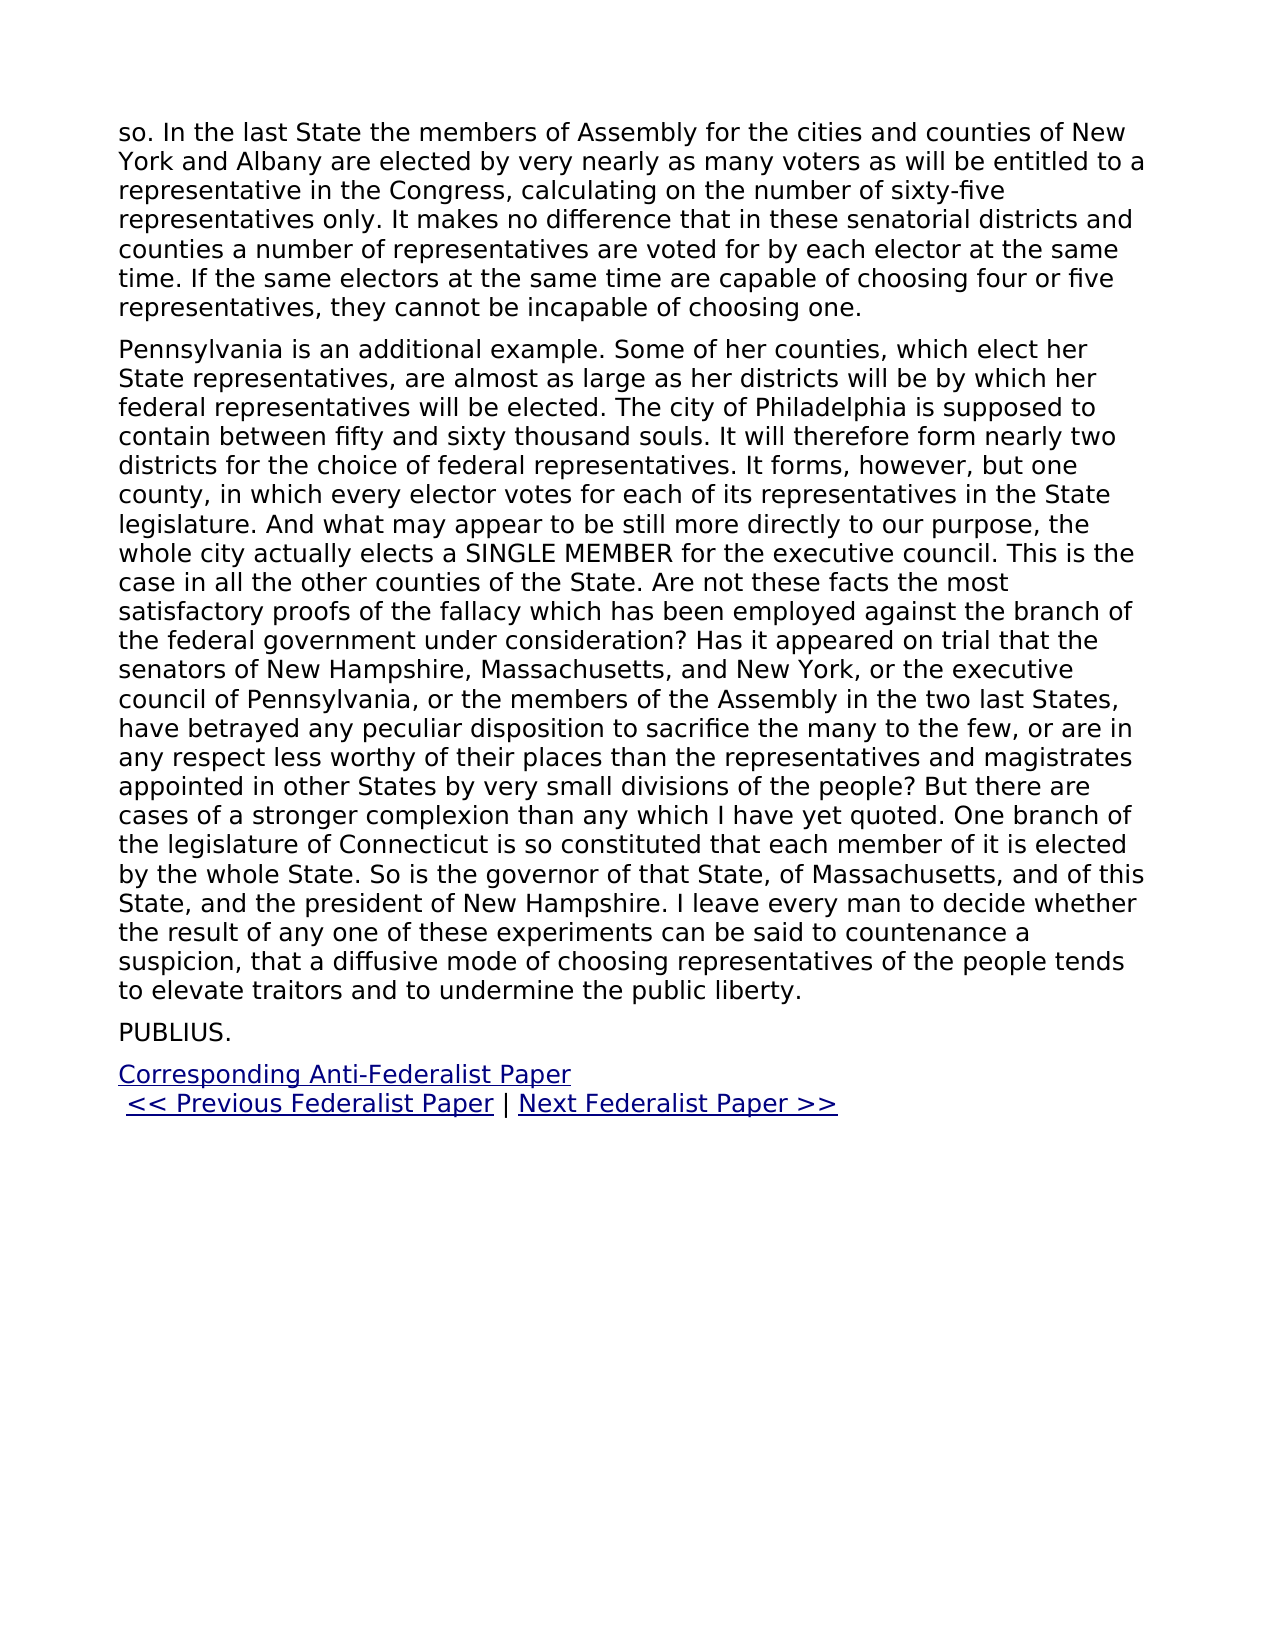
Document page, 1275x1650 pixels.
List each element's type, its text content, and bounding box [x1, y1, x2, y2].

text PUBLIUS. [118, 1018, 1157, 1047]
text Corresponding Anti-Federalist Paper << Previous Federalist Paper | Next Federalist Paper >> [118, 1060, 1157, 1118]
text so. In the last State the members of Assembly for the cities and counties of New York and Albany are elected by very nearly as many voters as will be entitled to a representative in the Congress, calculating on the number of sixty-five representatives only. It makes no difference that in these senatorial districts and counties a number of representatives are voted for by each elector at the same time. If the same electors at the same time are capable of choosing four or five representatives, they cannot be incapable of choosing one. [118, 118, 1157, 322]
text Pennsylvania is an additional example. Some of her counties, which elect her State representatives, are almost as large as her districts will be by which her federal representatives will be elected. The city of Philadelphia is supposed to contain between fifty and sixty thousand souls. It will therefore form nearly two districts for the choice of federal representatives. It forms, however, but one county, in which every elector votes for each of its representatives in the State legislature. And what may appear to be still more directly to our purpose, the whole city actually elects a SINGLE MEMBER for the executive council. This is the case in all the other counties of the State. Are not these facts the most satisfactory proofs of the fallacy which has been employed against the branch of the federal government under consideration? Has it appeared on trial that the senators of New Hampshire, Massachusetts, and New York, or the executive council of Pennsylvania, or the members of the Assembly in the two last States, have betrayed any peculiar disposition to sacrifice the many to the few, or are in any respect less worthy of their places than the representatives and magistrates appointed in other States by very small divisions of the people? But there are cases of a stronger complexion than any which I have yet quoted. One branch of the legislature of Connecticut is so constituted that each member of it is elected by the whole State. So is the governor of that State, of Massachusetts, and of this State, and the president of New Hampshire. I leave every man to decide whether the result of any one of these experiments can be said to countenance a suspicion, that a diffusive mode of choosing representatives of the people tends to elevate traitors and to undermine the public liberty. [118, 335, 1157, 1006]
